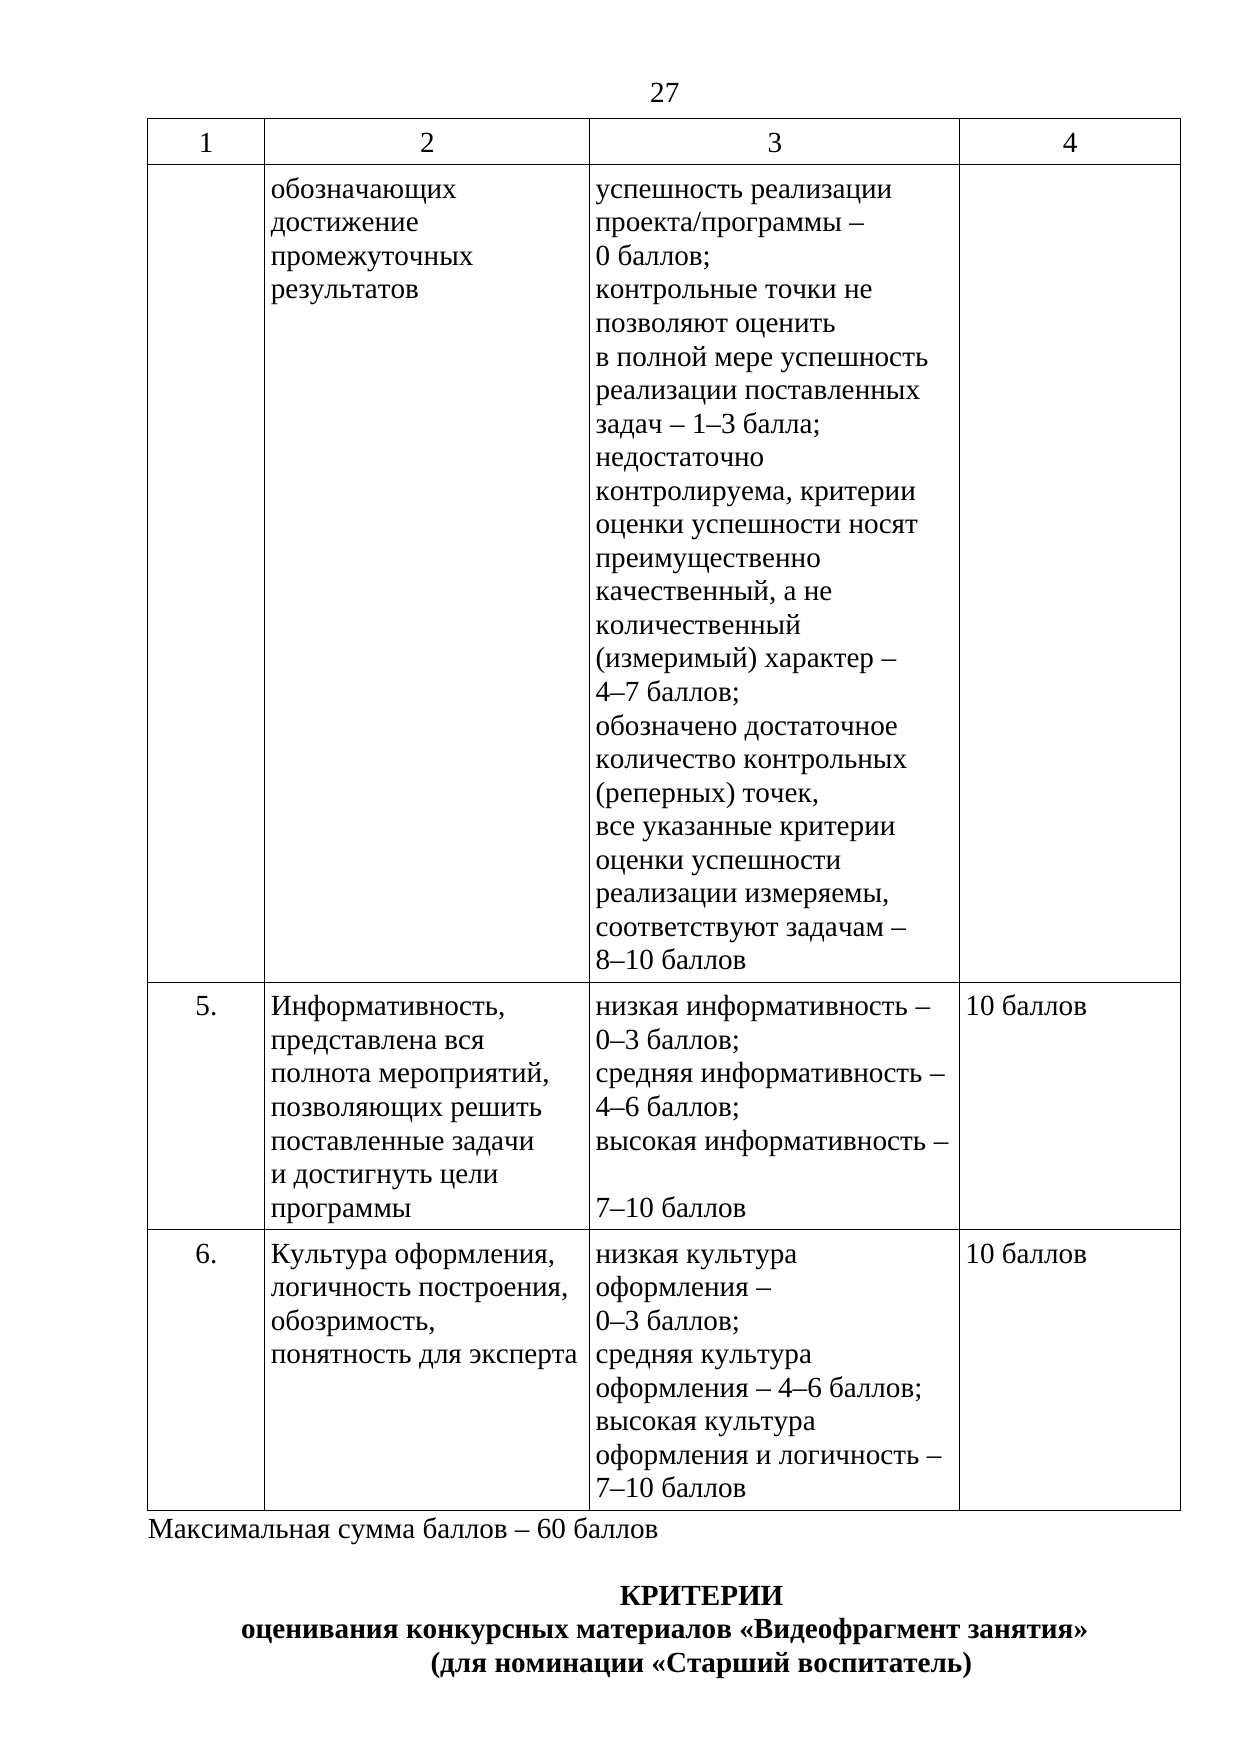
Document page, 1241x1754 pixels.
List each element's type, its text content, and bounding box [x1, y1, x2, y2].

table_cell низкая информативность – 0–3 баллов; средняя информативность – 4–6 баллов; высокая информативность – 7–10 баллов [590, 983, 959, 1229]
table_header 1 [148, 119, 264, 164]
table_cell обозначающих достижение промежуточных результатов [265, 165, 589, 982]
text КРИТЕРИИ оценивания конкурсных материалов «Видеофрагмент занятия» [148, 1578, 1181, 1645]
table_header 2 [265, 119, 589, 164]
table_cell [960, 165, 1180, 982]
text Максимальная сумма баллов – 60 баллов [148, 1511, 1181, 1544]
table_cell низкая культура оформления – 0–3 баллов; средняя культура оформления – 4–6 баллов; высокая культура оформления и логичность – 7–10 баллов [590, 1230, 959, 1510]
table_cell 10 баллов [960, 1230, 1180, 1510]
table_cell 10 баллов [960, 983, 1180, 1229]
table_cell 6. [148, 1230, 264, 1510]
text (для номинации «Старший воспитатель) [148, 1645, 1181, 1678]
table_cell Культура оформления, логичность построения, обозримость, понятность для эксперта [265, 1230, 589, 1510]
table_header 3 [590, 119, 959, 164]
table_cell 5. [148, 983, 264, 1229]
table_cell [148, 165, 264, 982]
table_cell успешность реализации проекта/программы – 0 баллов; контрольные точки не позволяют оценить в полной мере успешность реализации поставленных задач – 1–3 балла; недостаточно контролируема, критерии оценки успешности носят преимущественно качественный, а не количественный (измеримый) характер – 4–7 баллов; обозначено достаточное количество контрольных (реперных) точек, все указанные критерии оценки успешности реализации измеряемы, соответствуют задачам – 8–10 баллов [590, 165, 959, 982]
table_cell Информативность, представлена вся полнота мероприятий, позволяющих решить поставленные задачи и достигнуть цели программы [265, 983, 589, 1229]
table_header 4 [960, 119, 1180, 164]
